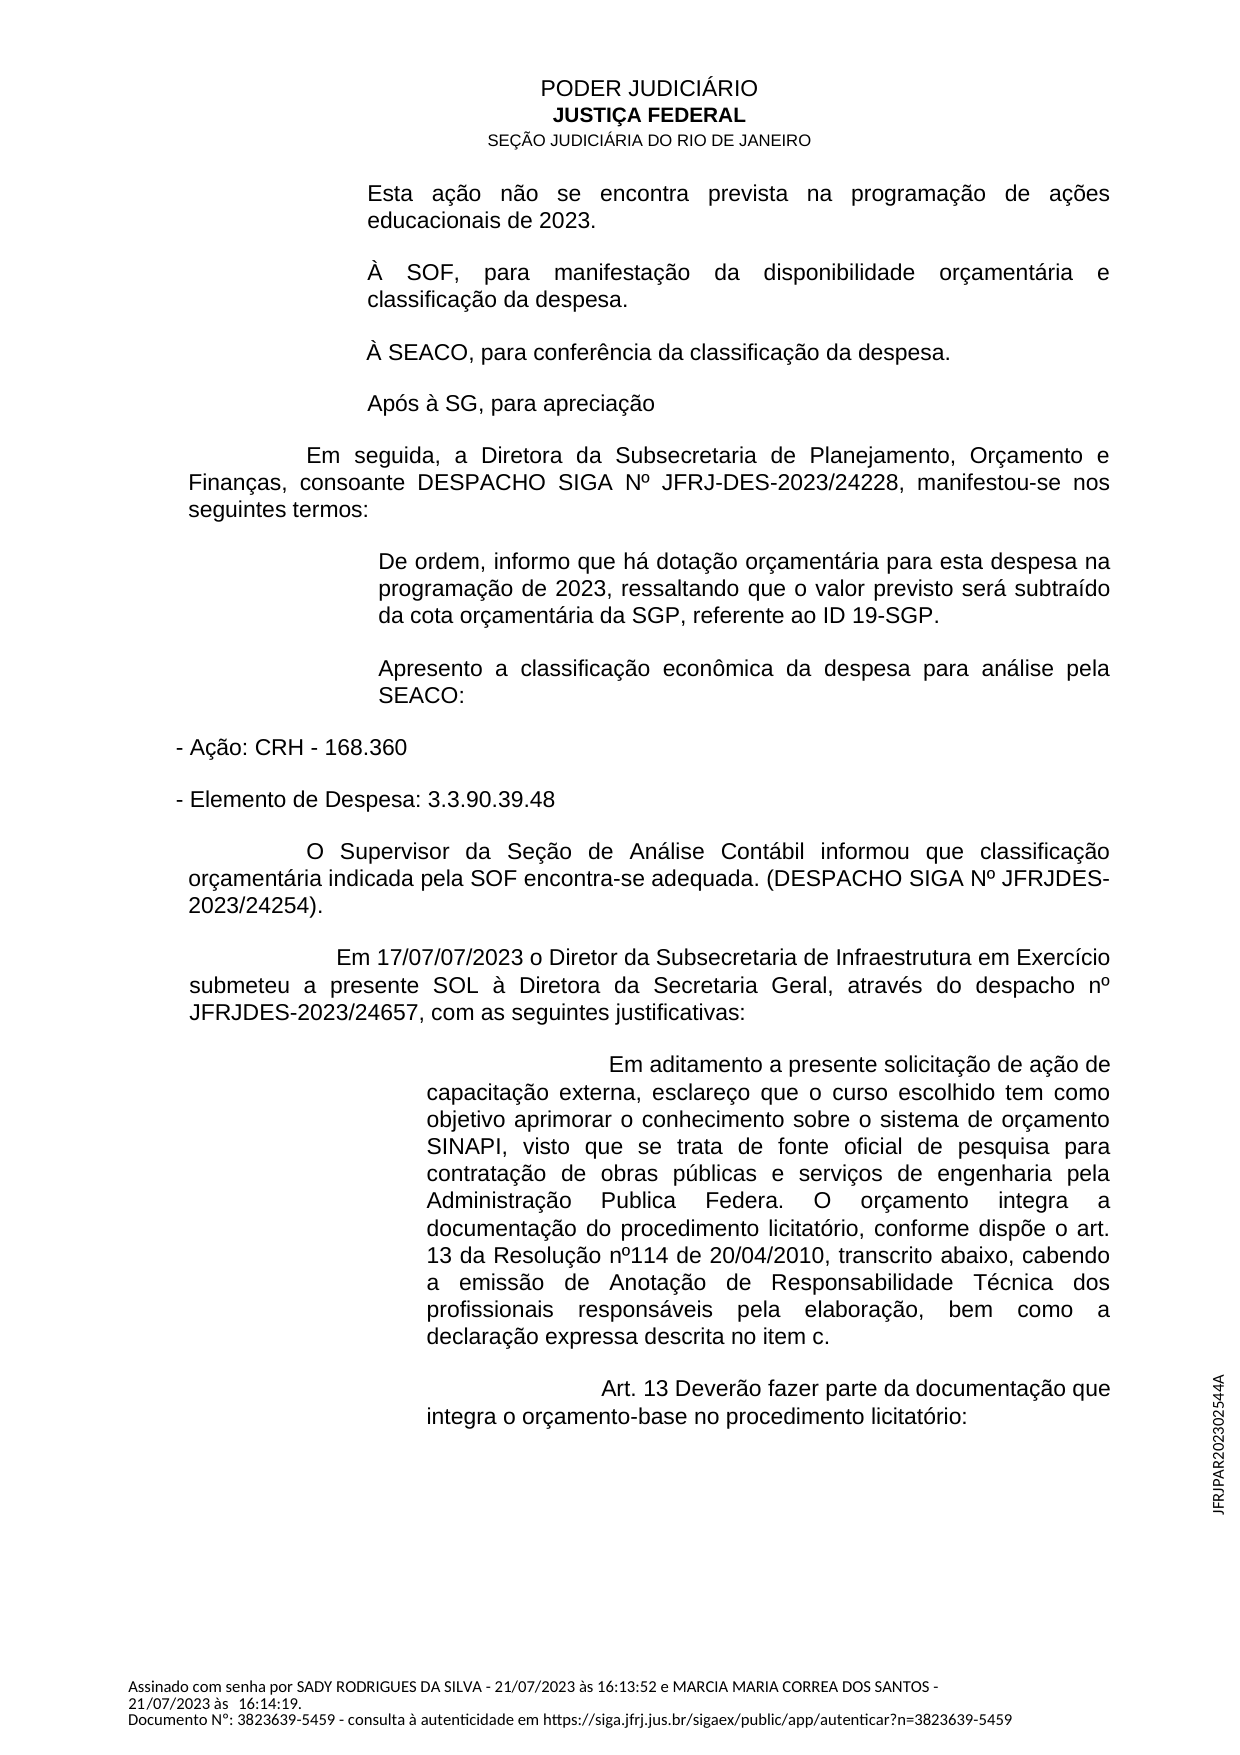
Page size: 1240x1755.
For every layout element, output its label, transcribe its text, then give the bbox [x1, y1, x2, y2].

text Art. 13 Deverão fazer parte da documentação que [191, 1375, 1111, 1401]
text capacitação externa, esclareço que o curso escolhido tem como objetivo aprimorar o conhecimento sobre o sistema de orçamento SINAPI, visto que se trata de fonte oficial de pesquisa para contratação de obras públicas e serviços de engenharia pela Administração Publica Federa. O orçamento integra a documentação do procedimento licitatório, conforme dispõe o art. 13 da Resolução nº114 de 20/04/2010, transcrito abaixo, cabendo a emissão de Anotação de Responsabilidade Técnica dos profissionais responsáveis pela elaboração, bem como a declaração expressa descrita no item c. [426, 1079, 1111, 1349]
text À SOF, para manifestação da disponibilidade orçamentária e classificação da despesa. [367, 259, 1111, 313]
text Em seguida, a Diretora da Subsecretaria de Planejamento, Orçamento e Finanças, consoante DESPACHO SIGA Nº JFRJ-DES-2023/24228, manifestou-se nos seguintes termos: [188, 442, 1111, 523]
text De ordem, informo que há dotação orçamentária para esta despesa na programação de 2023, ressaltando que o valor previsto será subtraído da cota orçamentária da SGP, referente ao ID 19-SGP. [378, 548, 1111, 629]
text Apresento a classificação econômica da despesa para análise pela SEACO: [378, 654, 1111, 708]
text integra o orçamento-base no procedimento licitatório: [426, 1403, 1111, 1429]
text À SEACO, para conferência da classificação da despesa. [204, 338, 1112, 365]
text Em aditamento a presente solicitação de ação de [191, 1051, 1111, 1078]
list Ação: CRH - 168.360 [176, 734, 1111, 760]
list Elemento de Despesa: 3.3.90.39.48 [176, 786, 1111, 812]
text submeteu a presente SOL à Diretora da Secretaria Geral, através do despacho nº JFRJDES-2023/24657, com as seguintes justificativas: [189, 972, 1111, 1026]
text Após à SG, para apreciação [367, 390, 1111, 416]
text Em 17/07/07/2023 o Diretor da Subsecretaria de Infraestrutura em Exercício [191, 944, 1111, 971]
text O Supervisor da Seção de Análise Contábil informou que classificação orçamentária indicada pela SOF encontra-se adequada. (DESPACHO SIGA Nº JFRJDES-2023/24254). [188, 838, 1111, 918]
text Esta ação não se encontra prevista na programação de ações educacionais de 2023. [367, 180, 1111, 233]
